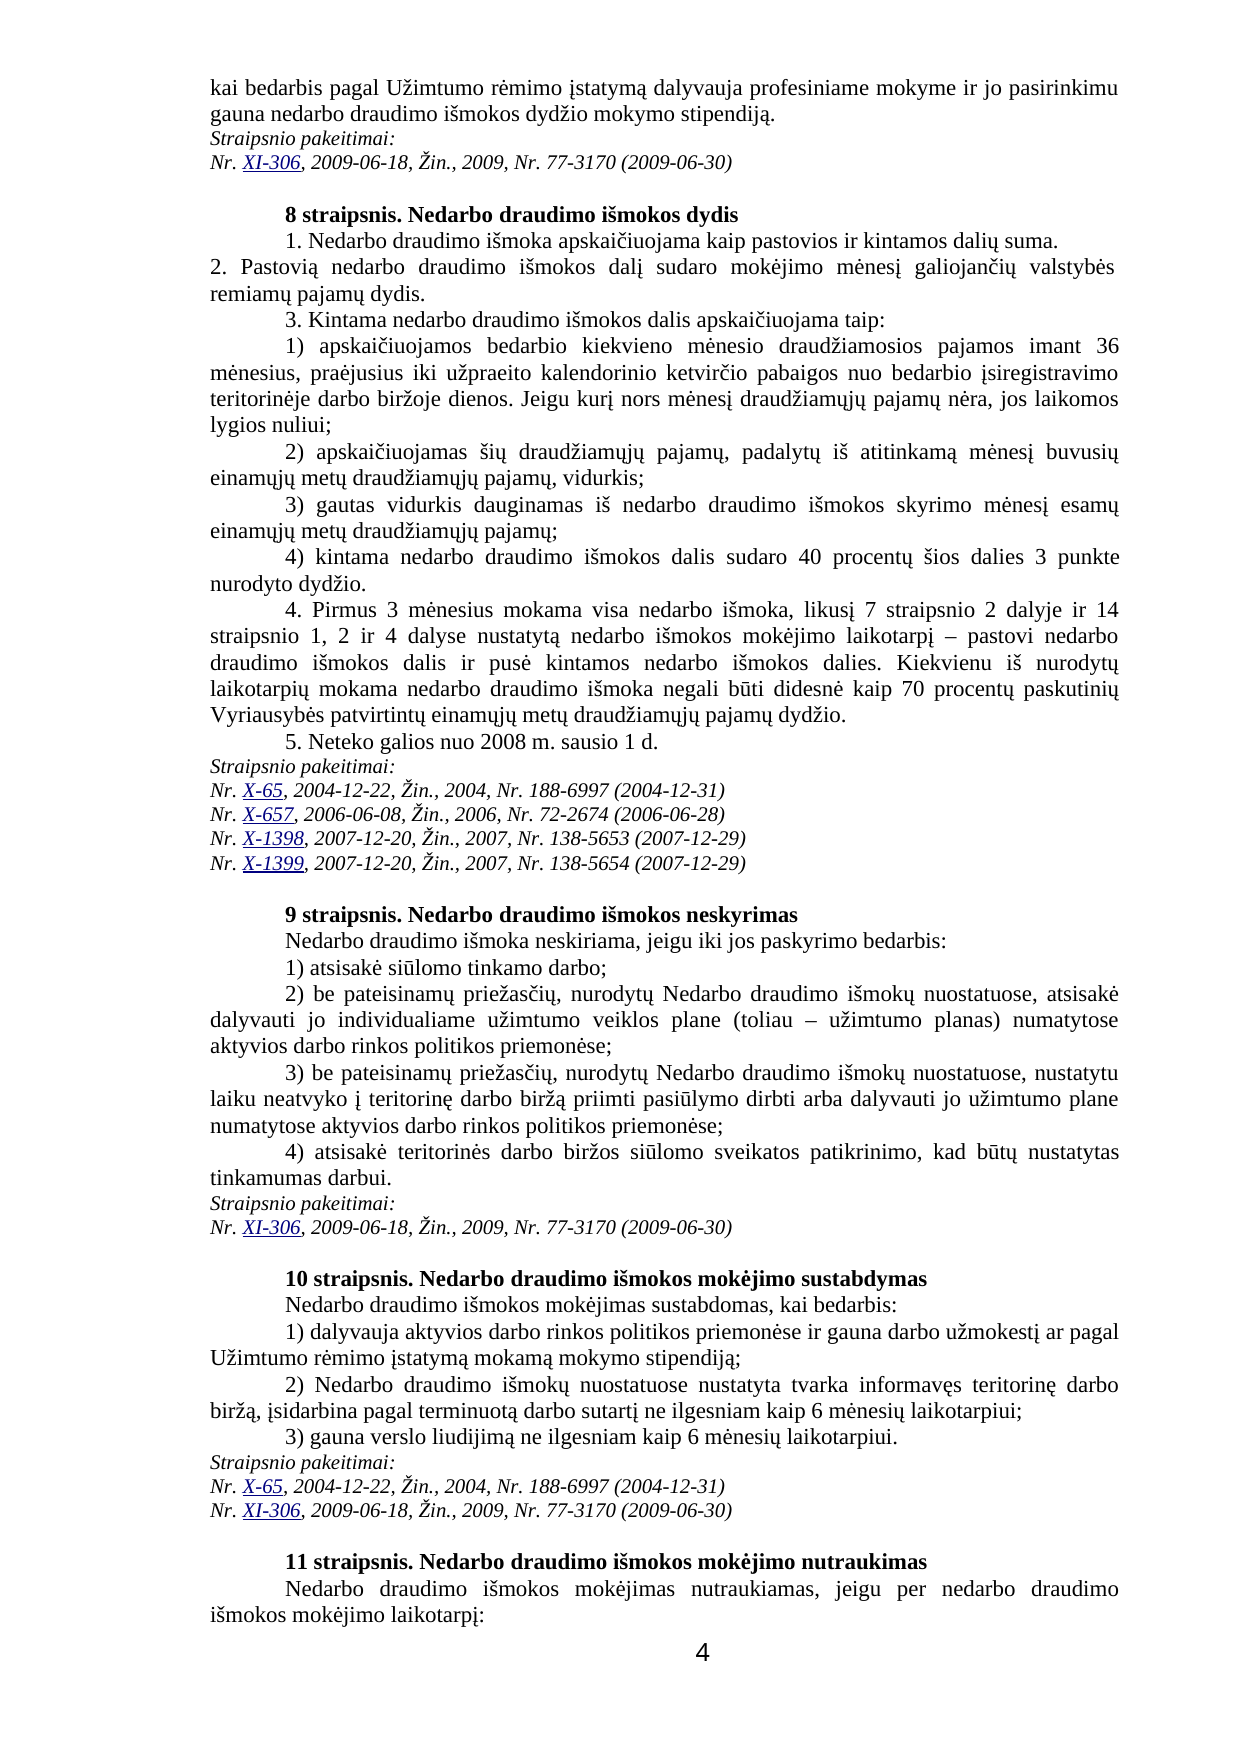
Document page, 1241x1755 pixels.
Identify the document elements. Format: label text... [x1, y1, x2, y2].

text 4) kintama nedarbo draudimo išmokos dalis sudaro 40 procentų šios dalies 3 punkte nurodyto dydžio. [210, 543, 1120, 596]
text Nr. X-65, 2004-12-22, Žin., 2004, Nr. 188-6997 (2004-12-31) [210, 1474, 1120, 1498]
text 3) gauna verslo liudijimą ne ilgesniam kaip 6 mėnesių laikotarpiui. [210, 1423, 1120, 1450]
text 1) atsisakė siūlomo tinkamo darbo; [210, 953, 1120, 980]
text Nr. X-1398, 2007-12-20, Žin., 2007, Nr. 138-5653 (2007-12-29) [210, 826, 1120, 850]
text 1) dalyvauja aktyvios darbo rinkos politikos priemonėse ir gauna darbo užmokestį ar pagal Užimtumo rėmimo įstatymą mokamą mokymo stipendiją; [210, 1318, 1120, 1371]
text kai bedarbis pagal Užimtumo rėmimo įstatymą dalyvauja profesiniame mokyme ir jo pasirinkimu gauna nedarbo draudimo išmokos dydžio mokymo stipendiją. [210, 73, 1120, 126]
text Nedarbo draudimo išmoka neskiriama, jeigu iki jos paskyrimo bedarbis: [210, 927, 1120, 953]
text Straipsnio pakeitimai: [210, 754, 1120, 778]
text 3) be pateisinamų priežasčių, nurodytų Nedarbo draudimo išmokų nuostatuose, nustatytu laiku neatvyko į teritorinę darbo biržą priimti pasiūlymo dirbti arba dalyvauti jo užimtumo plane numatytose aktyvios darbo rinkos politikos priemonėse; [210, 1059, 1120, 1138]
text Nedarbo draudimo išmokos mokėjimas nutraukiamas, jeigu per nedarbo draudimo išmokos mokėjimo laikotarpį: [210, 1574, 1120, 1627]
text Nedarbo draudimo išmokos mokėjimas sustabdomas, kai bedarbis: [210, 1292, 1120, 1318]
text 11 straipsnis. Nedarbo draudimo išmokos mokėjimo nutraukimas [210, 1548, 1120, 1574]
text 2) apskaičiuojamas šių draudžiamųjų pajamų, padalytų iš atitinkamą mėnesį buvusių einamųjų metų draudžiamųjų pajamų, vidurkis; [210, 438, 1120, 491]
text Nr. X-65, 2004-12-22, Žin., 2004, Nr. 188-6997 (2004-12-31) [210, 778, 1120, 802]
text 2) Nedarbo draudimo išmokų nuostatuose nustatyta tvarka informavęs teritorinę darbo biržą, įsidarbina pagal terminuotą darbo sutartį ne ilgesniam kaip 6 mėnesių laikotarpiui; [210, 1371, 1120, 1423]
text 1) apskaičiuojamos bedarbio kiekvieno mėnesio draudžiamosios pajamos imant 36 mėnesius, praėjusius iki užpraeito kalendorinio ketvirčio pabaigos nuo bedarbio įsiregistravimo teritorinėje darbo biržoje dienos. Jeigu kurį nors mėnesį draudžiamųjų pajamų nėra, jos laikomos lygios nuliui; [210, 332, 1120, 438]
text Nr. XI-306, 2009-06-18, Žin., 2009, Nr. 77-3170 (2009-06-30) [210, 150, 1120, 174]
text 2. Pastovią nedarbo draudimo išmokos dalį sudaro mokėjimo mėnesį galiojančių valstybės remiamų pajamų dydis. [210, 253, 1116, 306]
text 8 straipsnis. Nedarbo draudimo išmokos dydis [210, 201, 1120, 227]
text Nr. X-1399, 2007-12-20, Žin., 2007, Nr. 138-5654 (2007-12-29) [210, 850, 1120, 874]
text 2) be pateisinamų priežasčių, nurodytų Nedarbo draudimo išmokų nuostatuose, atsisakė dalyvauti jo individualiame užimtumo veiklos plane (toliau – užimtumo planas) numatytose aktyvios darbo rinkos politikos priemonėse; [210, 980, 1120, 1059]
text 1. Nedarbo draudimo išmoka apskaičiuojama kaip pastovios ir kintamos dalių suma. [210, 227, 1120, 253]
text 9 straipsnis. Nedarbo draudimo išmokos neskyrimas [210, 901, 1120, 927]
text Straipsnio pakeitimai: [210, 126, 1120, 150]
text Nr. XI-306, 2009-06-18, Žin., 2009, Nr. 77-3170 (2009-06-30) [210, 1215, 1120, 1239]
text 10 straipsnis. Nedarbo draudimo išmokos mokėjimo sustabdymas [210, 1265, 1120, 1292]
text Nr. XI-306, 2009-06-18, Žin., 2009, Nr. 77-3170 (2009-06-30) [210, 1498, 1120, 1522]
text Nr. X-657, 2006-06-08, Žin., 2006, Nr. 72-2674 (2006-06-28) [210, 802, 1120, 826]
text 5. Neteko galios nuo 2008 m. sausio 1 d. [210, 728, 1120, 754]
text 4) atsisakė teritorinės darbo biržos siūlomo sveikatos patikrinimo, kad būtų nustatytas tinkamumas darbui. [210, 1138, 1120, 1191]
text 4. Pirmus 3 mėnesius mokama visa nedarbo išmoka, likusį 7 straipsnio 2 dalyje ir 14 straipsnio 1, 2 ir 4 dalyse nustatytą nedarbo išmokos mokėjimo laikotarpį – pastovi nedarbo draudimo išmokos dalis ir pusė kintamos nedarbo išmokos dalies. Kiekvienu iš nurodytų laikotarpių mokama nedarbo draudimo išmoka negali būti didesnė kaip 70 procentų paskutinių Vyriausybės patvirtintų einamųjų metų draudžiamųjų pajamų dydžio. [210, 596, 1120, 728]
text 3) gautas vidurkis dauginamas iš nedarbo draudimo išmokos skyrimo mėnesį esamų einamųjų metų draudžiamųjų pajamų; [210, 491, 1120, 543]
text Straipsnio pakeitimai: [210, 1450, 1120, 1474]
text 3. Kintama nedarbo draudimo išmokos dalis apskaičiuojama taip: [210, 306, 1120, 332]
text Straipsnio pakeitimai: [210, 1191, 1120, 1215]
